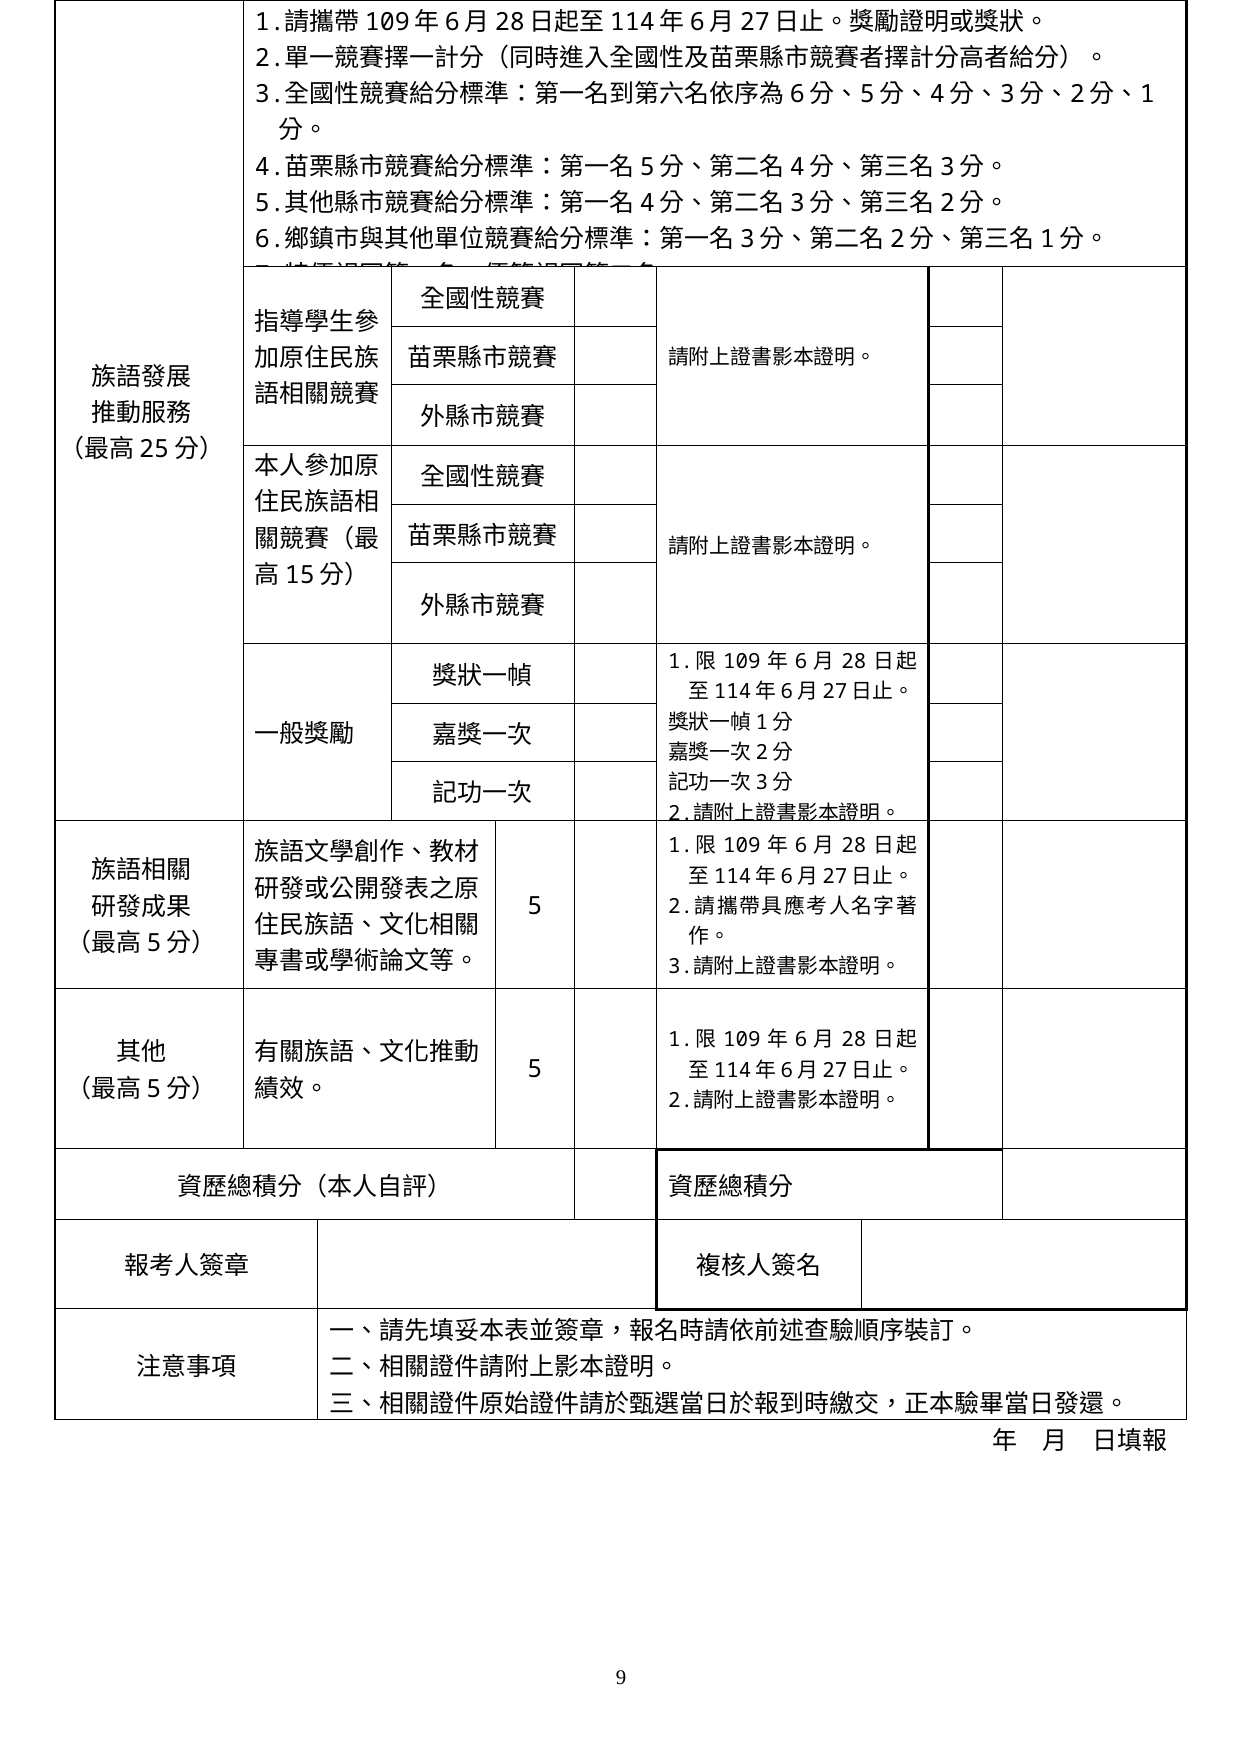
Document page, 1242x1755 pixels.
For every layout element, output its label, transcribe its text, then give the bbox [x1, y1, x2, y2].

table_cell [1003, 989, 1185, 1147]
table_cell [862, 1220, 1185, 1307]
table_cell 一般獎勵 [244, 644, 391, 820]
table_cell [930, 267, 1002, 326]
table_cell 請附上證書影本證明。 [657, 267, 927, 444]
table_cell [930, 821, 1002, 988]
table_cell [575, 821, 656, 988]
table_cell [930, 762, 1002, 820]
table_cell [930, 327, 1002, 384]
table_cell 本人參加原住民族語相關競賽（最高15分） [244, 446, 391, 643]
table_cell [575, 505, 656, 562]
table_cell 資歷總積分 [658, 1151, 1002, 1219]
table_cell 外縣市競賽 [392, 385, 574, 444]
table_cell [575, 446, 656, 504]
table_cell 全國性競賽 [392, 267, 574, 326]
table_cell [1003, 821, 1185, 988]
table_cell [1003, 446, 1185, 643]
table_cell 報考人簽章 [56, 1220, 317, 1307]
table_cell [930, 446, 1002, 504]
table_cell [575, 762, 656, 820]
table_cell [930, 644, 1002, 703]
table_cell [1003, 1149, 1185, 1219]
table_cell 注意事項 [56, 1309, 317, 1419]
table_cell 1.限109年6月28日起至114年6月27日止。 2.請附上證書影本證明。 [657, 989, 927, 1147]
table_cell 記功一次 [392, 762, 574, 820]
table_cell [1003, 644, 1185, 820]
table_cell [575, 704, 656, 761]
table_cell 1.限109年6月28日起至114年6月27日止。 2.請攜帶具應考人名字著作。 3.請附上證書影本證明。 [657, 821, 927, 988]
table_cell 有關族語、文化推動績效。 [244, 989, 495, 1147]
table_cell 5 [496, 989, 574, 1147]
table_cell [930, 989, 1002, 1147]
table_cell 一、請先填妥本表並簽章，報名時請依前述查驗順序裝訂。 二、相關證件請附上影本證明。 三、相關證件原始證件請於甄選當日於報到時繳交，正本驗畢當日發還。 [318, 1309, 1186, 1419]
table_cell 複核人簽名 [658, 1220, 861, 1307]
table_cell [575, 385, 656, 444]
table_cell [575, 989, 656, 1147]
table_cell 獎狀一幀 [392, 644, 574, 703]
table_cell [930, 704, 1002, 761]
table_cell 苗栗縣市競賽 [392, 505, 574, 562]
table_cell 指導學生參加原住民族語相關競賽 [244, 267, 391, 444]
table_cell 苗栗縣市競賽 [392, 327, 574, 384]
table_cell [930, 563, 1002, 643]
table_cell 全國性競賽 [392, 446, 574, 504]
table_cell [575, 267, 656, 326]
table_cell [318, 1220, 655, 1307]
table_cell 5 [496, 821, 574, 988]
table_cell 族語文學創作、教材研發或公開發表之原住民族語、文化相關專書或學術論文等。 [244, 821, 495, 988]
table_cell [575, 644, 656, 703]
table_cell [930, 385, 1002, 444]
table_cell [1003, 267, 1185, 444]
table_cell 族語相關 研發成果 （最高5分） [56, 821, 243, 988]
table_cell [930, 505, 1002, 562]
table_cell 嘉獎一次 [392, 704, 574, 761]
table_cell 族語發展 推動服務 （最高25分） [56, 1, 243, 820]
table_cell [575, 563, 656, 643]
table_cell 1.限109年6月28日起至114年6月27日止。 獎狀一幀1分 嘉獎一次2分 記功一次3分 2.請附上證書影本證明。 [657, 644, 927, 820]
table_cell 請附上證書影本證明。 [657, 446, 927, 643]
table_cell 資歷總積分（本人自評） [56, 1149, 574, 1219]
text 年 月 日填報 [75, 1420, 1167, 1457]
table_cell [575, 327, 656, 384]
table_cell 1.請攜帶109年6月28日起至114年6月27日止。獎勵證明或獎狀。 2.單一競賽擇一計分（同時進入全國性及苗栗縣市競賽者擇計分高者給分）。 3.全國性競賽給分標準：第一名到第六名依序為6分、5分、4分、3分、2分、1分。 4.苗栗縣市競賽給分標準：第一名5分、第二名4分、第三名3分。 5.其他縣市競賽給分標準：第一名4分、第二名3分、第三名2分。 6.鄉鎮市與其他單位競賽給分標準：第一名3分、第二名2分、第三名1分。 7.特優視同第一名，優等視同第二名。 [244, 1, 1185, 266]
table_cell 外縣市競賽 [392, 563, 574, 643]
table_cell [575, 1149, 655, 1219]
table_cell 其他 （最高5分） [56, 989, 243, 1147]
